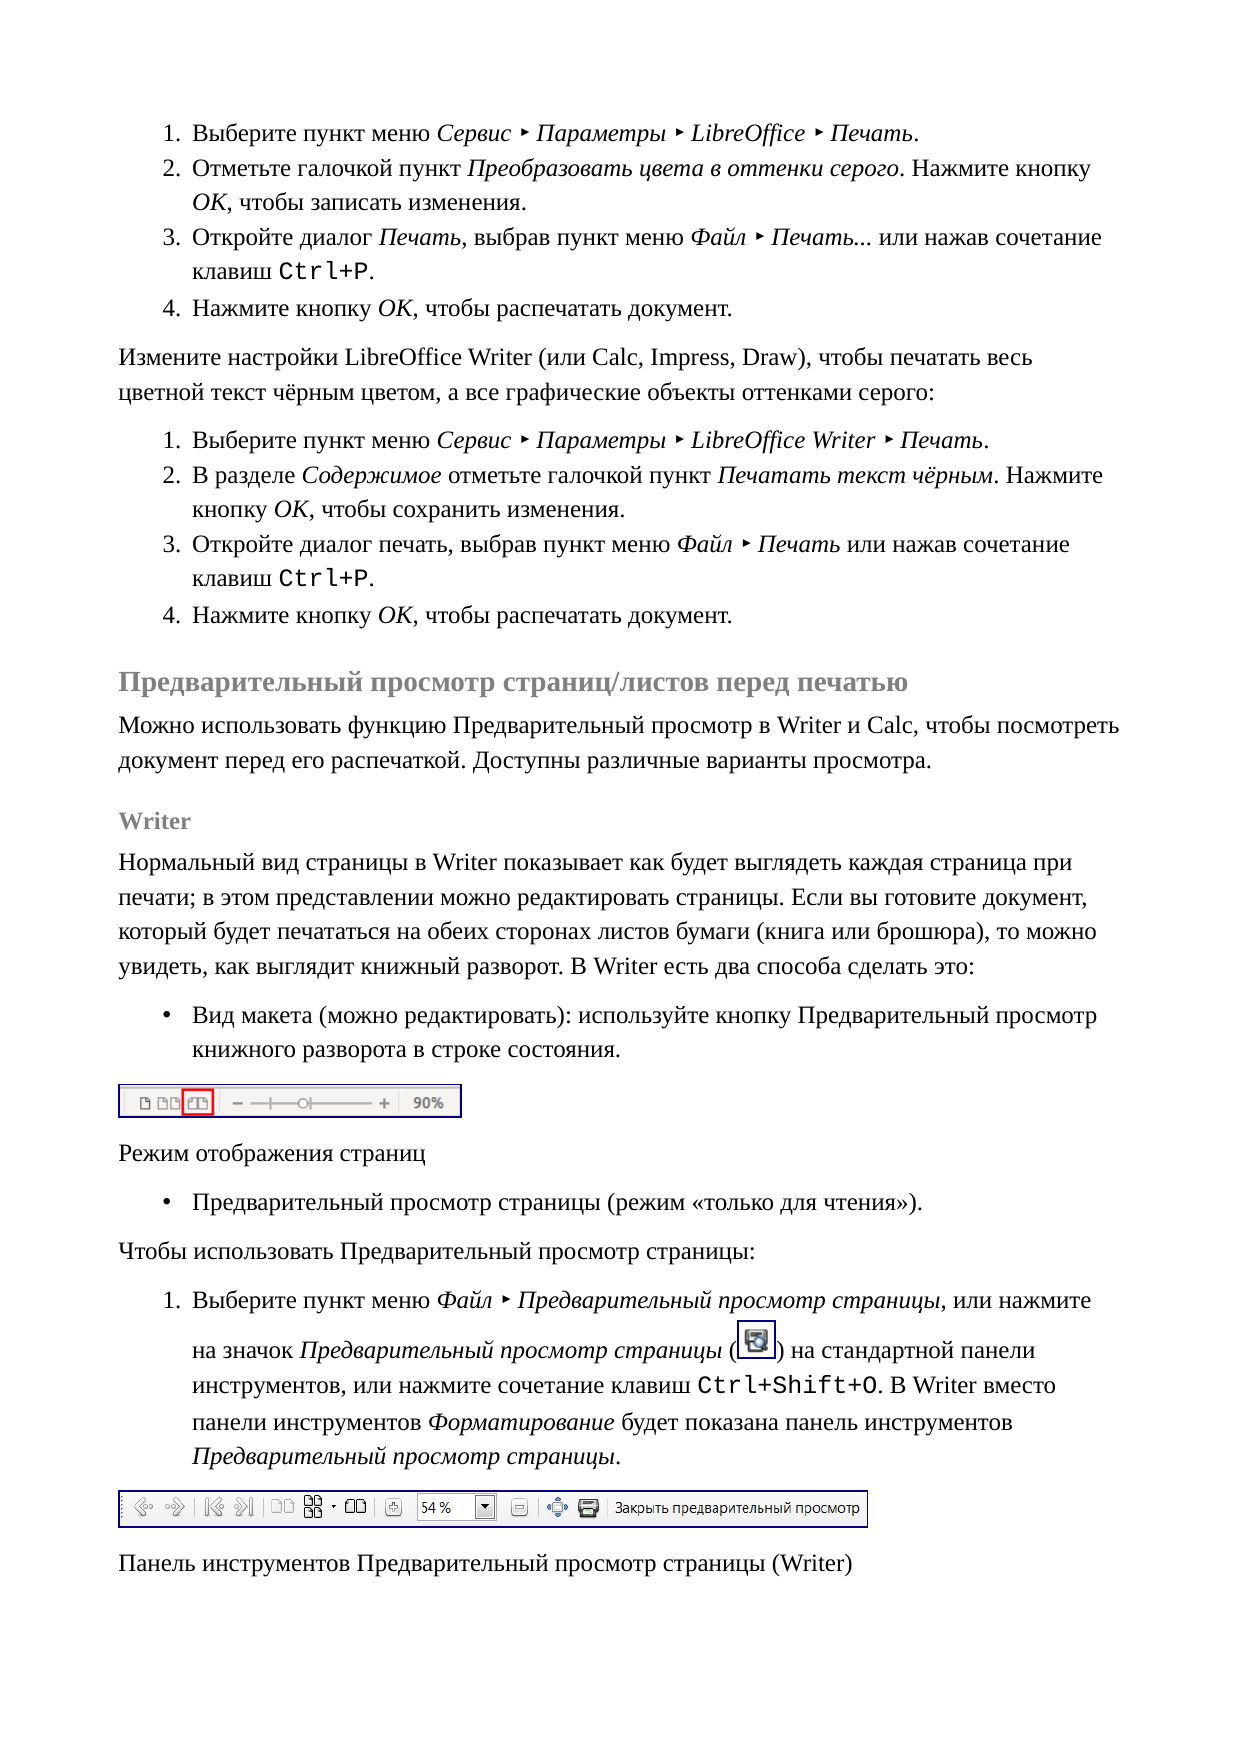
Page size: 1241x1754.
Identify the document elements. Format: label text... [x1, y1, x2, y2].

text Нормальный вид страницы в Writer показывает как будет выглядеть каждая страница при печати; в этом представлении можно редактировать страницы. Если вы готовите документ, который будет печататься на обеих сторонах листов бумаги (книга или брошюра), то можно увидеть, как выглядит книжный разворот. В Writer есть два способа сделать это: [118, 847, 1122, 980]
list Выберите пункт меню Сервис ‣ Параметры ‣ LibreOffice Writer ‣ Печать. [162, 426, 1122, 454]
text Панель инструментов Предварительный просмотр страницы (Writer) [118, 1548, 1122, 1577]
text Измените настройки LibreOffice Writer (или Calc, Impress, Draw), чтобы печатать весь цветной текст чёрным цветом, а все графические объекты оттенками серого: [118, 342, 1122, 405]
list Предварительный просмотр страницы (режим «только для чтения»). [162, 1187, 1122, 1216]
text Можно использовать функцию Предварительный просмотр в Writer и Calc, чтобы посмотреть документ перед его распечаткой. Доступны различные варианты просмотра. [118, 710, 1122, 773]
picture [120, 1085, 460, 1116]
list В разделе Содержимое отметьте галочкой пункт Печатать текст чёрным. Нажмите кнопку OK, чтобы сохранить изменения. [162, 460, 1122, 523]
list Выберите пункт меню Файл ‣ Предварительный просмотр страницы, или нажмите на значок Предварительный просмотр страницы () на стандартной панели инструментов, или нажмите сочетание клавиш Ctrl+Shift+O. В Writer вместо панели инструментов Форматирование будет показана панель инструментов Предварительный просмотр страницы. [162, 1285, 1122, 1470]
text Чтобы использовать Предварительный просмотр страницы: [118, 1236, 1122, 1265]
list Нажмите кнопку OK, чтобы распечатать документ. [162, 601, 1122, 629]
list Откройте диалог Печать, выбрав пункт меню Файл ‣ Печать... или нажав сочетание клавиш Ctrl+P. [162, 222, 1122, 287]
list Отметьте галочкой пункт Преобразовать цвета в оттенки серого. Нажмите кнопку OK, чтобы записать изменения. [162, 153, 1122, 216]
subtitle Writer [118, 806, 1122, 835]
list Выберите пункт меню Сервис ‣ Параметры ‣ LibreOffice ‣ Печать. [162, 118, 1122, 147]
picture [120, 1492, 867, 1526]
picture [739, 1322, 774, 1357]
list Нажмите кнопку OK, чтобы распечатать документ. [162, 293, 1122, 322]
subtitle Предварительный просмотр страниц/листов перед печатью [118, 664, 1122, 698]
list Вид макета (можно редактировать): используйте кнопку Предварительный просмотр книжного разворота в строке состояния. [162, 1000, 1122, 1063]
text Режим отображения страниц [118, 1138, 1122, 1167]
list Откройте диалог печать, выбрав пункт меню Файл ‣ Печать или нажав сочетание клавиш Ctrl+P. [162, 529, 1122, 594]
